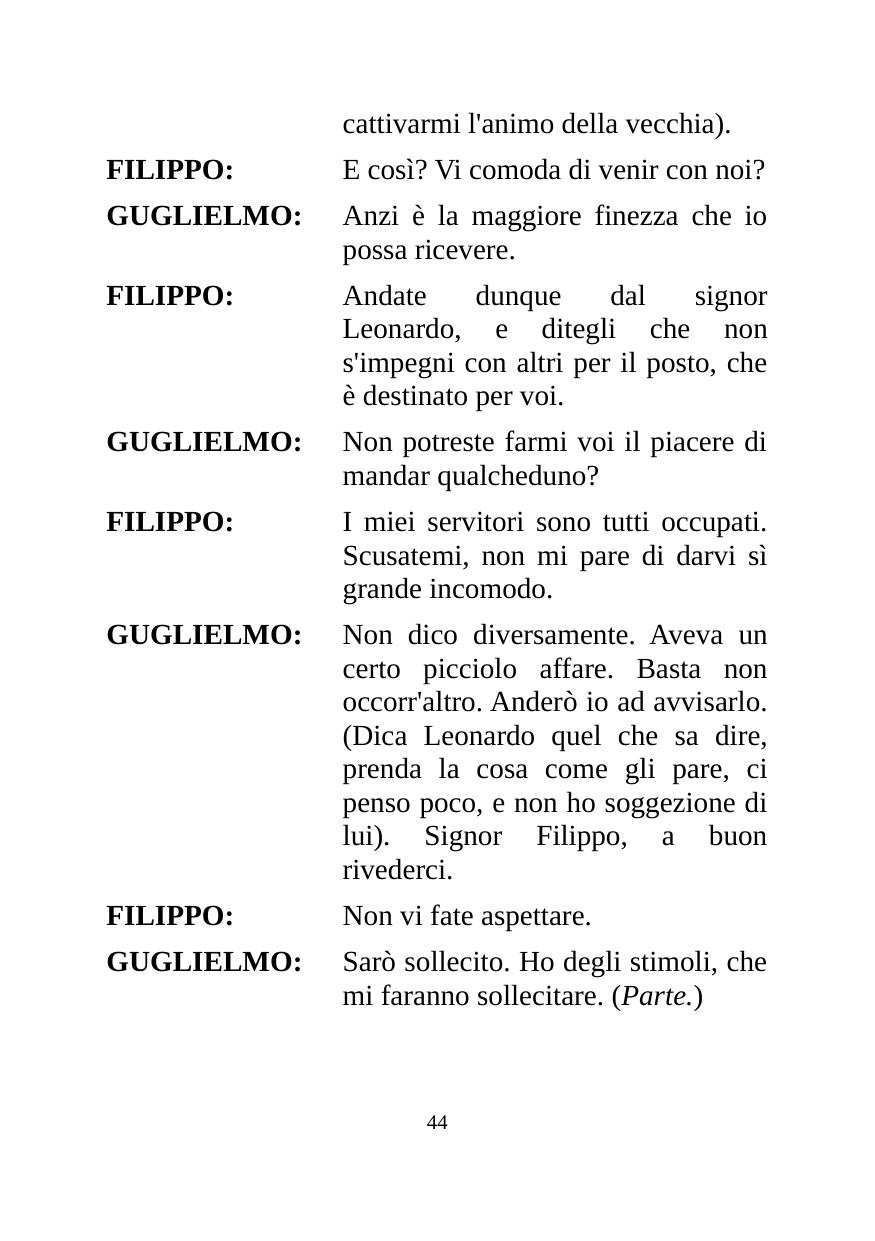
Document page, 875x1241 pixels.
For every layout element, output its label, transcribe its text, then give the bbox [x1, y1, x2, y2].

text GUGLIELMO: Non dico diversamente. Aveva un certo picciolo affare. Basta non occorr'altro. Anderò io ad avvisarlo. (Dica Leonardo quel che sa dire, prenda la cosa come gli pare, ci penso poco, e non ho soggezione di lui). Signor Filippo, a buon rivederci. [106, 617, 768, 886]
text FILIPPO: Non vi fate aspettare. [106, 898, 768, 932]
text cattivarmi l'animo della vecchia). [106, 106, 768, 140]
text GUGLIELMO: Sarò sollecito. Ho degli stimoli, che mi faranno sollecitare. (Parte.) [106, 944, 768, 1011]
text GUGLIELMO: Anzi è la maggiore finezza che io possa ricevere. [106, 198, 768, 265]
text FILIPPO: Andate dunque dal signor Leonardo, e ditegli che non s'impegni con altri per il posto, che è destinato per voi. [106, 278, 768, 412]
text FILIPPO: I miei servitori sono tutti occupati. Scusatemi, non mi pare di darvi sì grande incomodo. [106, 504, 768, 605]
text GUGLIELMO: Non potreste farmi voi il piacere di mandar qualcheduno? [106, 424, 768, 492]
text FILIPPO: E così? Vi comoda di venir con noi? [106, 152, 768, 186]
